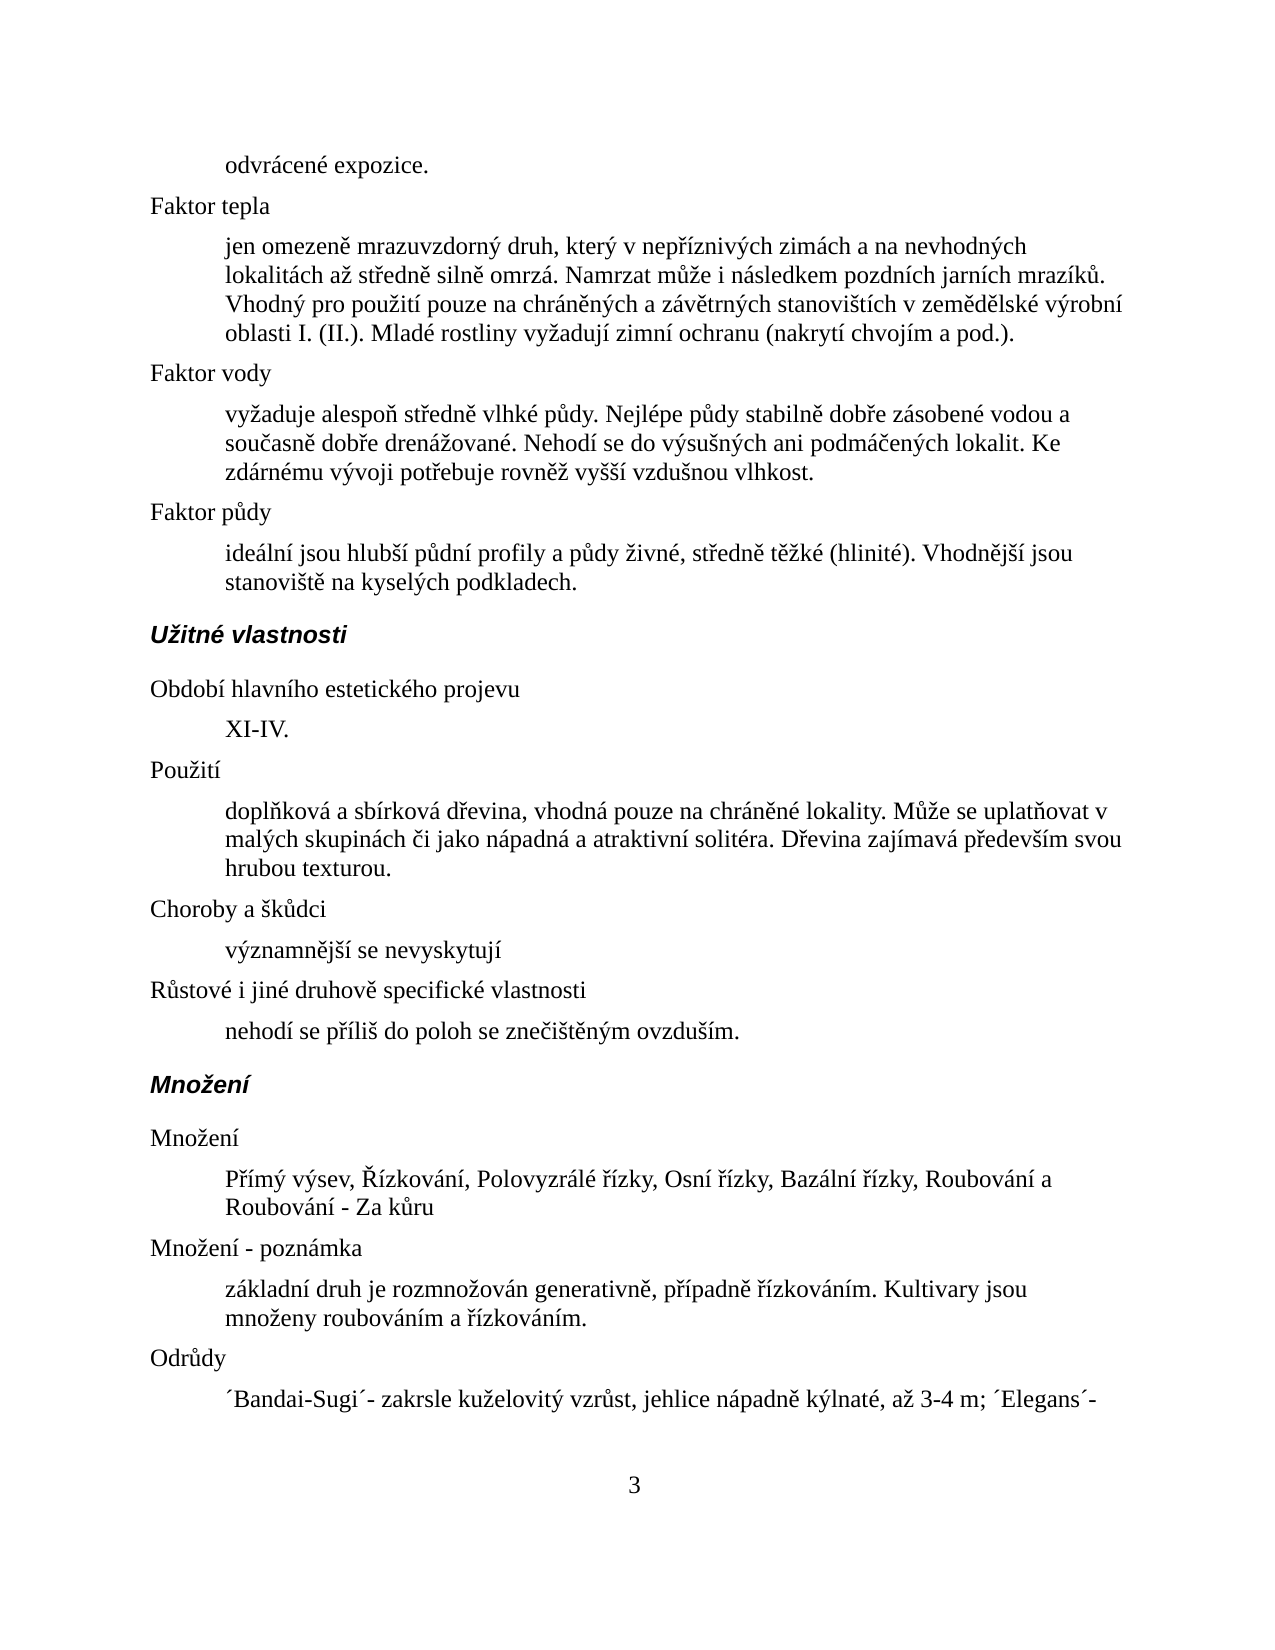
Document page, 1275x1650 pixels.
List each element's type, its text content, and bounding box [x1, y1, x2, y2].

text odvrácené expozice. [225, 150, 1125, 179]
text Faktor tepla [150, 191, 1125, 219]
text Růstové i jiné druhově specifické vlastnosti [150, 976, 1125, 1004]
text ideální jsou hlubší půdní profily a půdy živné, středně těžké (hlinité). Vhodnější jsou stanoviště na kyselých podkladech. [225, 538, 1125, 596]
text Faktor vody [150, 358, 1125, 387]
text Použití [150, 755, 1125, 784]
text vyžaduje alespoň středně vlhké půdy. Nejlépe půdy stabilně dobře zásobené vodou a současně dobře drenážované. Nehodí se do výsušných ani podmáčených lokalit. Ke zdárnému vývoji potřebuje rovněž vyšší vzdušnou vlhkost. [225, 399, 1125, 485]
text XI-IV. [225, 714, 1125, 743]
text Choroby a škůdci [150, 894, 1125, 923]
text Faktor půdy [150, 497, 1125, 526]
text Množení - poznámka [150, 1233, 1125, 1262]
text Období hlavního estetického projevu [150, 674, 1125, 702]
text základní druh je rozmnožován generativně, případně řízkováním. Kultivary jsou množeny roubováním a řízkováním. [225, 1274, 1125, 1331]
text Množení [150, 1123, 1125, 1152]
text nehodí se příliš do poloh se znečištěným ovzduším. [225, 1016, 1125, 1045]
subtitle Užitné vlastnosti [150, 621, 1125, 649]
subtitle Množení [150, 1070, 1125, 1098]
text jen omezeně mrazuvzdorný druh, který v nepříznivých zimách a na nevhodných lokalitách až středně silně omrzá. Namrzat může i následkem pozdních jarních mrazíků. Vhodný pro použití pouze na chráněných a závětrných stanovištích v zemědělské výrobní oblasti I. (II.). Mladé rostliny vyžadují zimní ochranu (nakrytí chvojím a pod.). [225, 231, 1125, 346]
text doplňková a sbírková dřevina, vhodná pouze na chráněné lokality. Může se uplatňovat v malých skupinách či jako nápadná a atraktivní solitéra. Dřevina zajímavá především svou hrubou texturou. [225, 796, 1125, 882]
text Přímý výsev, Řízkování, Polovyzrálé řízky, Osní řízky, Bazální řízky, Roubování a Roubování - Za kůru [225, 1164, 1125, 1221]
text ´Bandai-Sugi´- zakrsle kuželovitý vzrůst, jehlice nápadně kýlnaté, až 3-4 m; ´Elegans´- [225, 1384, 1125, 1413]
text významnější se nevyskytují [225, 935, 1125, 963]
text Odrůdy [150, 1343, 1125, 1372]
